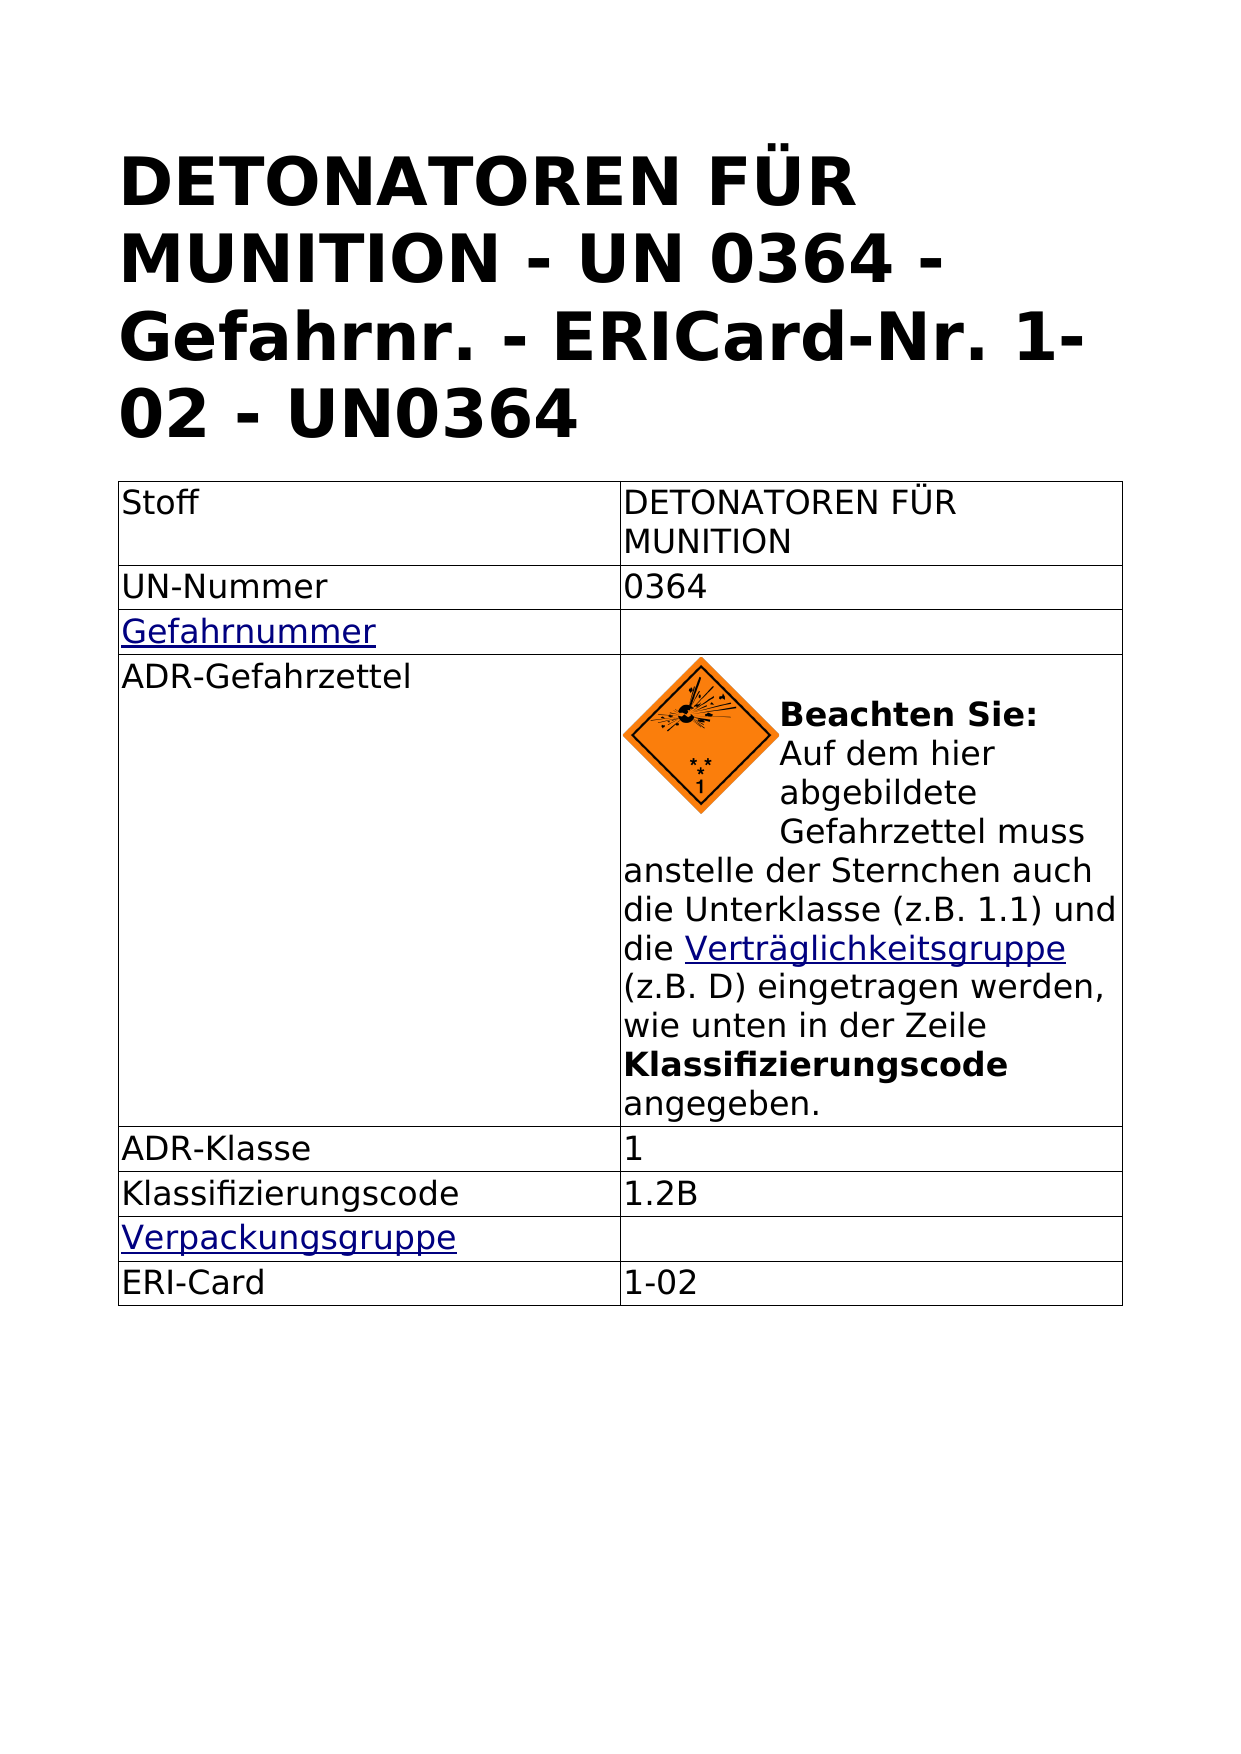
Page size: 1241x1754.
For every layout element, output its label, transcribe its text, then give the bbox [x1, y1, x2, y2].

table_cell 1-02 [621, 1262, 1122, 1305]
table_cell [621, 610, 1122, 654]
table_header Stoff [119, 482, 620, 564]
table_cell ADR-Klasse [119, 1127, 620, 1171]
table_cell ERI-Card [119, 1262, 620, 1305]
table_cell Klassifizierungscode [119, 1172, 620, 1216]
subtitle DETONATOREN FÜR MUNITION - UN 0364 - Gefahrnr. - ERICard-Nr. 1-02 - UN0364 [118, 143, 1122, 453]
picture [622, 657, 780, 814]
table_cell 0364 [621, 566, 1122, 609]
table_cell Beachten Sie: Auf dem hier abgebildete Gefahrzettel muss anstelle der Sternchen auch die Unterklasse (z.B. 1.1) und die Verträglichkeitsgruppe (z.B. D) eingetragen werden, wie unten in der Zeile Klassifizierungscode angegeben. [621, 655, 1122, 1126]
table_cell Verpackungsgruppe [119, 1217, 620, 1261]
table_cell ADR-Gefahrzettel [119, 655, 620, 1126]
table_cell 1 [621, 1127, 1122, 1171]
table_cell Gefahrnummer [119, 610, 620, 654]
table_cell UN-Nummer [119, 566, 620, 609]
table_cell [621, 1217, 1122, 1261]
table_cell 1.2B [621, 1172, 1122, 1216]
table_header DETONATOREN FÜR MUNITION [621, 482, 1122, 564]
